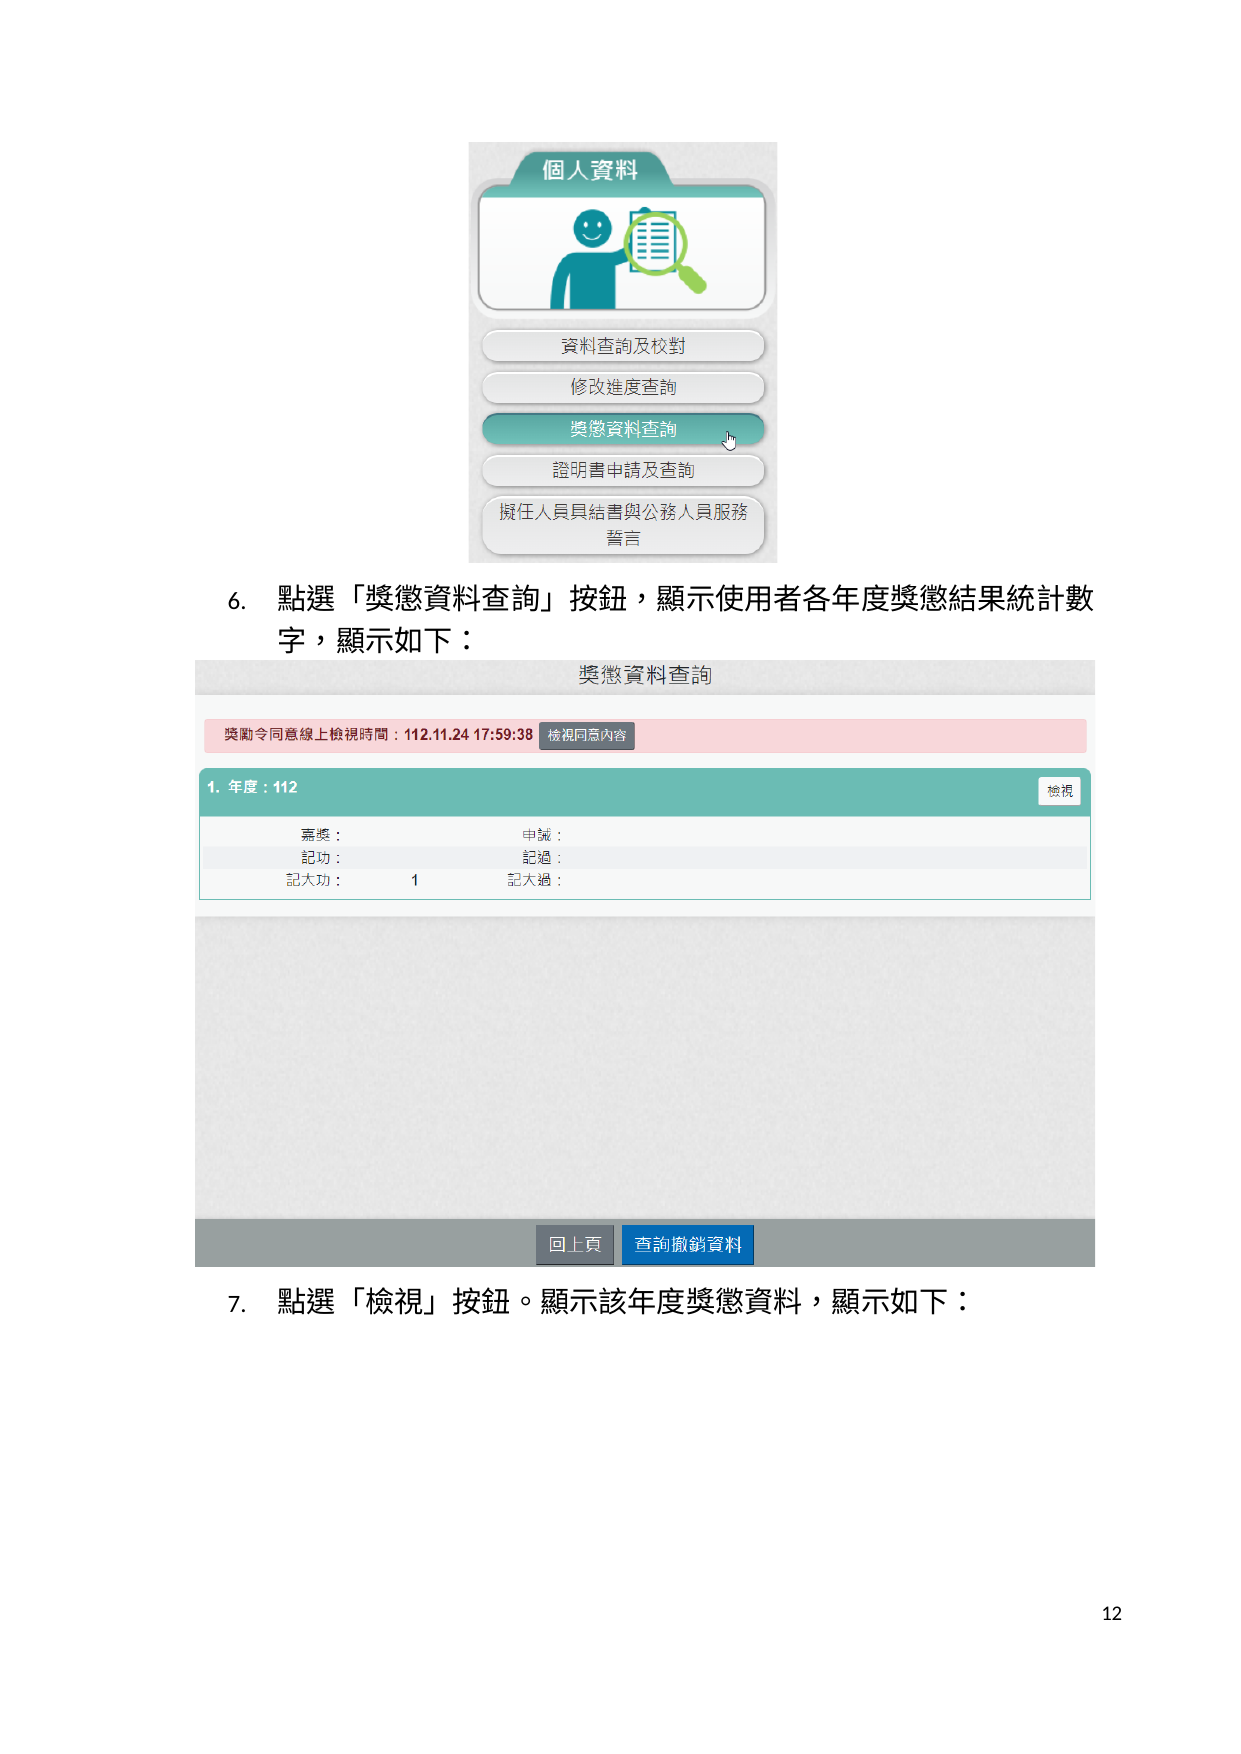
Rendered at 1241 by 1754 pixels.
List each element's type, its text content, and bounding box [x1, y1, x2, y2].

list 點選「獎懲資料查詢」按鈕，顯示使用者各年度獎懲結果統計數字，顯示如下： [227, 575, 1122, 660]
list 點選「檢視」按鈕。顯示該年度獎懲資料，顯示如下： [227, 1279, 1122, 1321]
